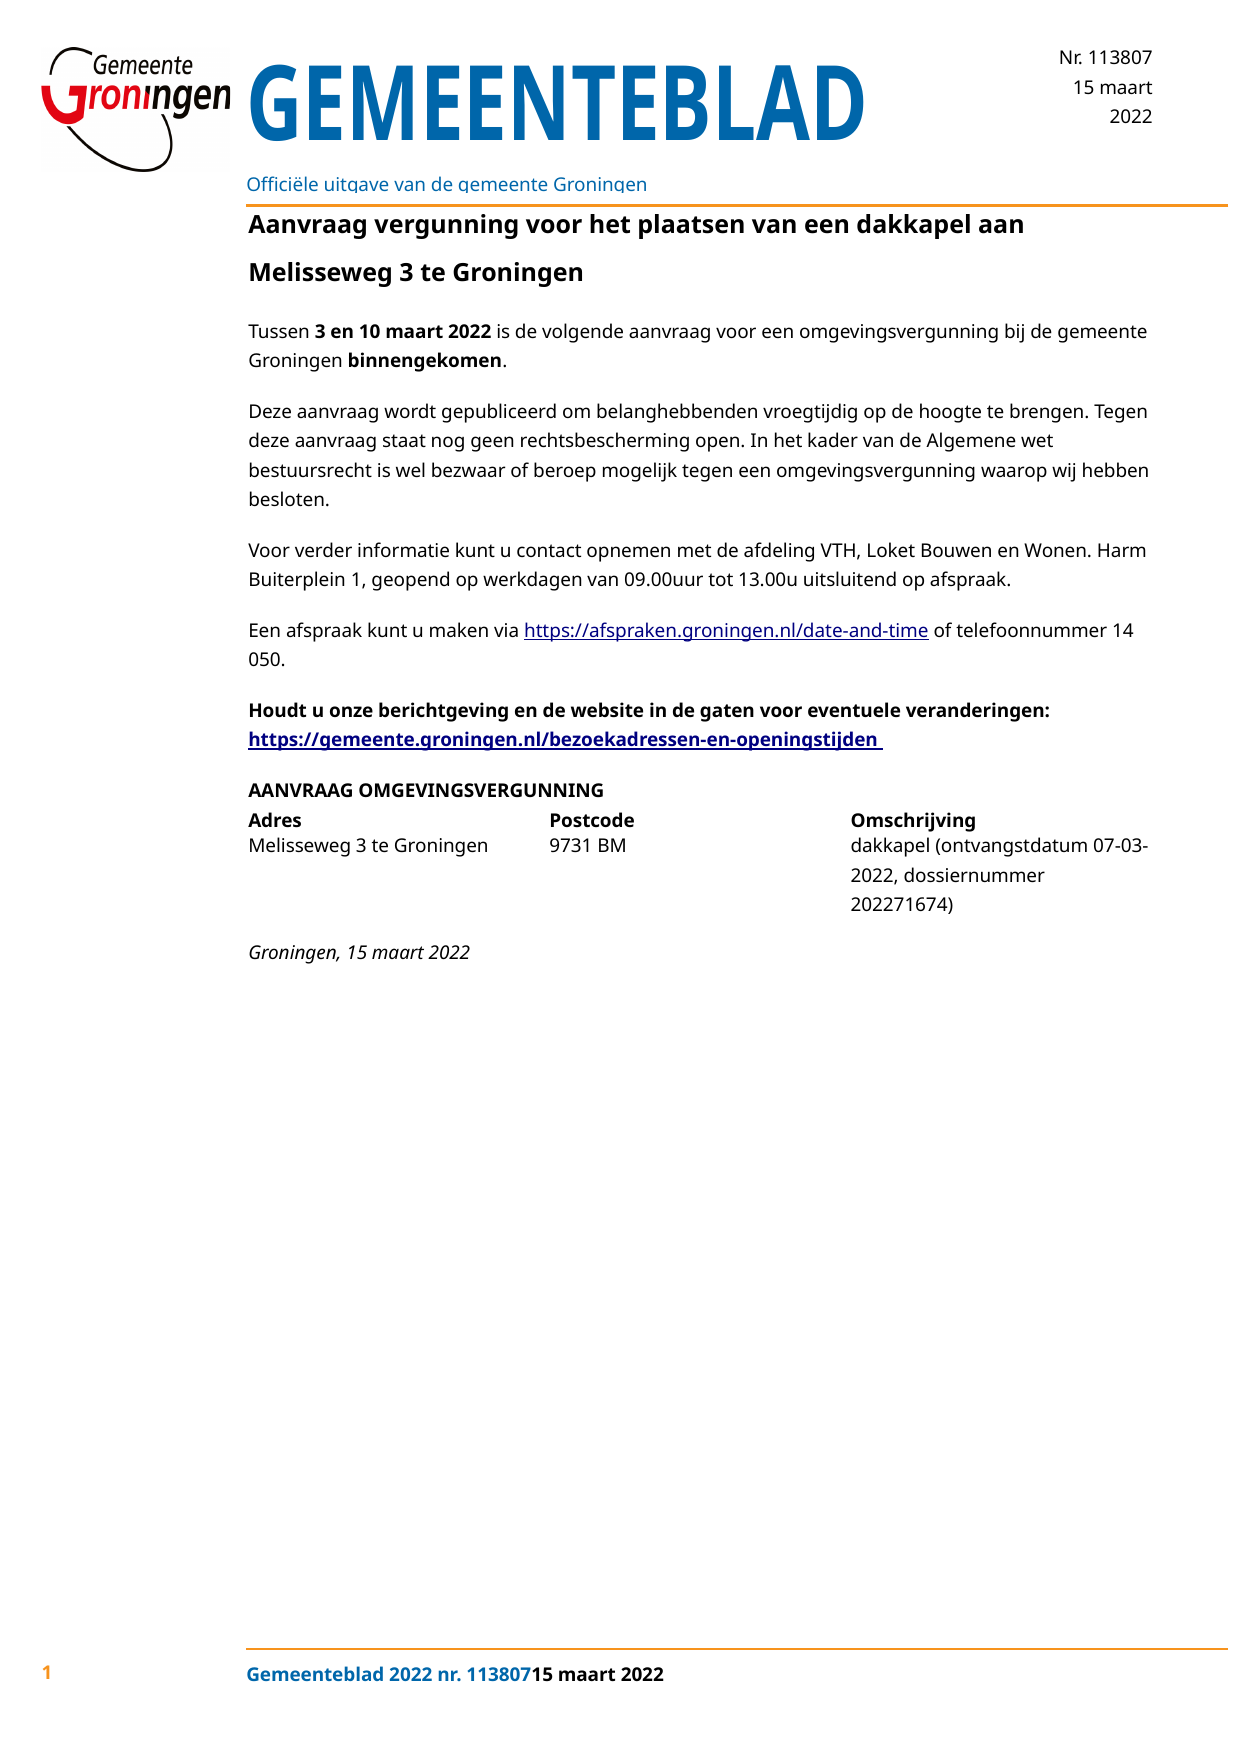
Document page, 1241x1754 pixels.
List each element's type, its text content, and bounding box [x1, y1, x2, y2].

text Groningen, 15 maart 2022 [248, 939, 1152, 964]
table_cell Melisseweg 3 te Groningen [248, 833, 549, 917]
text Houdt u onze berichtgeving en de website in de gaten voor eventuele veranderingen: https://gemeente.groningen.nl/bezoekadressen-en-openingstijden [248, 697, 1152, 752]
text Een afspraak kunt u maken via https://afspraken.groningen.nl/date-and-time of telefoonnummer 14 050. [248, 617, 1152, 672]
table_header Postcode [549, 807, 850, 832]
table_cell dakkapel (ontvangstdatum 07-03-2022, dossiernummer 202271674) [850, 833, 1152, 917]
text Voor verder informatie kunt u contact opnemen met de afdeling VTH, Loket Bouwen en Wonen. Harm Buiterplein 1, geopend op werkdagen van 09.00uur tot 13.00u uitsluitend op afspraak. [248, 537, 1152, 592]
picture [41, 47, 231, 172]
table_cell 9731 BM [549, 833, 850, 917]
text Deze aanvraag wordt gepubliceerd om belanghebbenden vroegtijdig op de hoogte te brengen. Tegen deze aanvraag staat nog geen rechtsbescherming open. In het kader van de Algemene wet bestuursrecht is wel bezwaar of beroep mogelijk tegen een omgevingsvergunning waarop wij hebben besloten. [248, 398, 1152, 512]
table_header Adres [248, 807, 549, 832]
text Aanvraag vergunning voor het plaatsen van een dakkapel aan Melisseweg 3 te Groningen [248, 207, 1152, 288]
text Tussen 3 en 10 maart 2022 is de volgende aanvraag voor een omgevingsvergunning bij de gemeente Groningen binnengekomen. [248, 318, 1152, 373]
text AANVRAAG OMGEVINGSVERGUNNING [248, 777, 1152, 803]
table_header Omschrijving [850, 807, 1152, 832]
